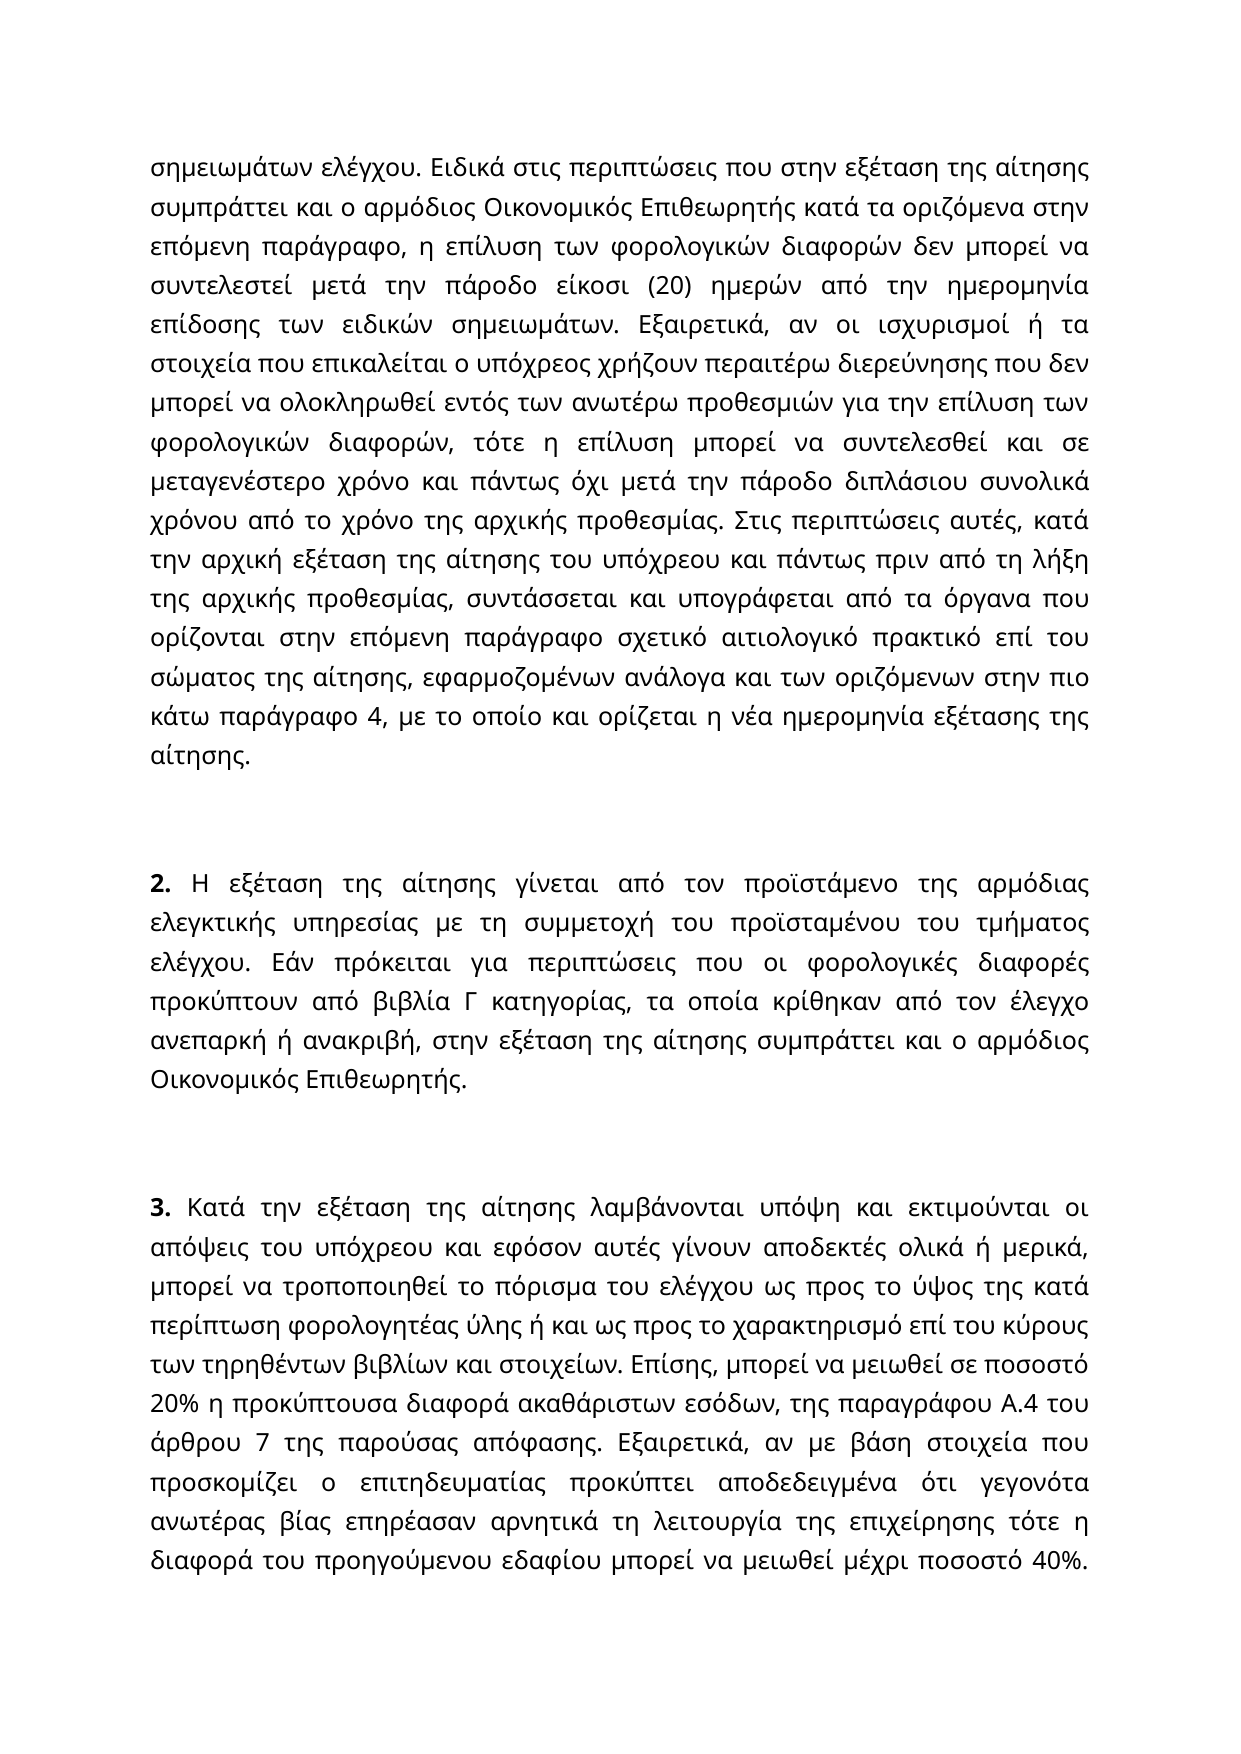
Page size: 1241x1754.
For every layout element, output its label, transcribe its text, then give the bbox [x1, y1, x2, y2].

text 3. Κατά την εξέταση της αίτησης λαμβάνονται υπόψη και εκτιμούνται οι απόψεις του υπόχρεου και εφόσον αυτές γίνουν αποδεκτές ολικά ή μερικά, μπορεί να τροποποιηθεί το πόρισμα του ελέγχου ως προς το ύψος της κατά περίπτωση φορολογητέας ύλης ή και ως προς το χαρακτηρισμό επί του κύρους των τηρηθέντων βιβλίων και στοιχείων. Επίσης, μπορεί να μειωθεί σε ποσοστό 20% η προκύπτουσα διαφορά ακαθάριστων εσόδων, της παραγράφου Α.4 του άρθρου 7 της παρούσας απόφασης. Εξαιρετικά, αν με βάση στοιχεία που προσκομίζει ο επιτηδευματίας προκύπτει αποδεδειγμένα ότι γεγονότα ανωτέρας βίας επηρέασαν αρνητικά τη λειτουργία της επιχείρησης τότε η διαφορά του προηγούμενου εδαφίου μπορεί να μειωθεί μέχρι ποσοστό 40%. [150, 1190, 1090, 1577]
text 2. Η εξέταση της αίτησης γίνεται από τον προϊστάμενο της αρμόδιας ελεγκτικής υπηρεσίας με τη συμμετοχή του προϊσταμένου του τμήματος ελέγχου. Εάν πρόκειται για περιπτώσεις που οι φορολογικές διαφορές προκύπτουν από βιβλία Γ κατηγορίας, τα οποία κρίθηκαν από τον έλεγχο ανεπαρκή ή ανακριβή, στην εξέταση της αίτησης συμπράττει και ο αρμόδιος Οικονομικός Επιθεωρητής. [150, 866, 1090, 1096]
text σημειωμάτων ελέγχου. Ειδικά στις περιπτώσεις που στην εξέταση της αίτησης συμπράττει και ο αρμόδιος Οικονομικός Επιθεωρητής κατά τα οριζόμενα στην επόμενη παράγραφο, η επίλυση των φορολογικών διαφορών δεν μπορεί να συντελεστεί μετά την πάροδο είκοσι (20) ημερών από την ημερομηνία επίδοσης των ειδικών σημειωμάτων. Εξαιρετικά, αν οι ισχυρισμοί ή τα στοιχεία που επικαλείται ο υπόχρεος χρήζουν περαιτέρω διερεύνησης που δεν μπορεί να ολοκληρωθεί εντός των ανωτέρω προθεσμιών για την επίλυση των φορολογικών διαφορών, τότε η επίλυση μπορεί να συντελεσθεί και σε μεταγενέστερο χρόνο και πάντως όχι μετά την πάροδο διπλάσιου συνολικά χρόνου από το χρόνο της αρχικής προθεσμίας. Στις περιπτώσεις αυτές, κατά την αρχική εξέταση της αίτησης του υπόχρεου και πάντως πριν από τη λήξη της αρχικής προθεσμίας, συντάσσεται και υπογράφεται από τα όργανα που ορίζονται στην επόμενη παράγραφο σχετικό αιτιολογικό πρακτικό επί του σώματος της αίτησης, εφαρμοζομένων ανάλογα και των οριζόμενων στην πιο κάτω παράγραφο 4, με το οποίο και ορίζεται η νέα ημερομηνία εξέτασης της αίτησης. [150, 150, 1090, 772]
